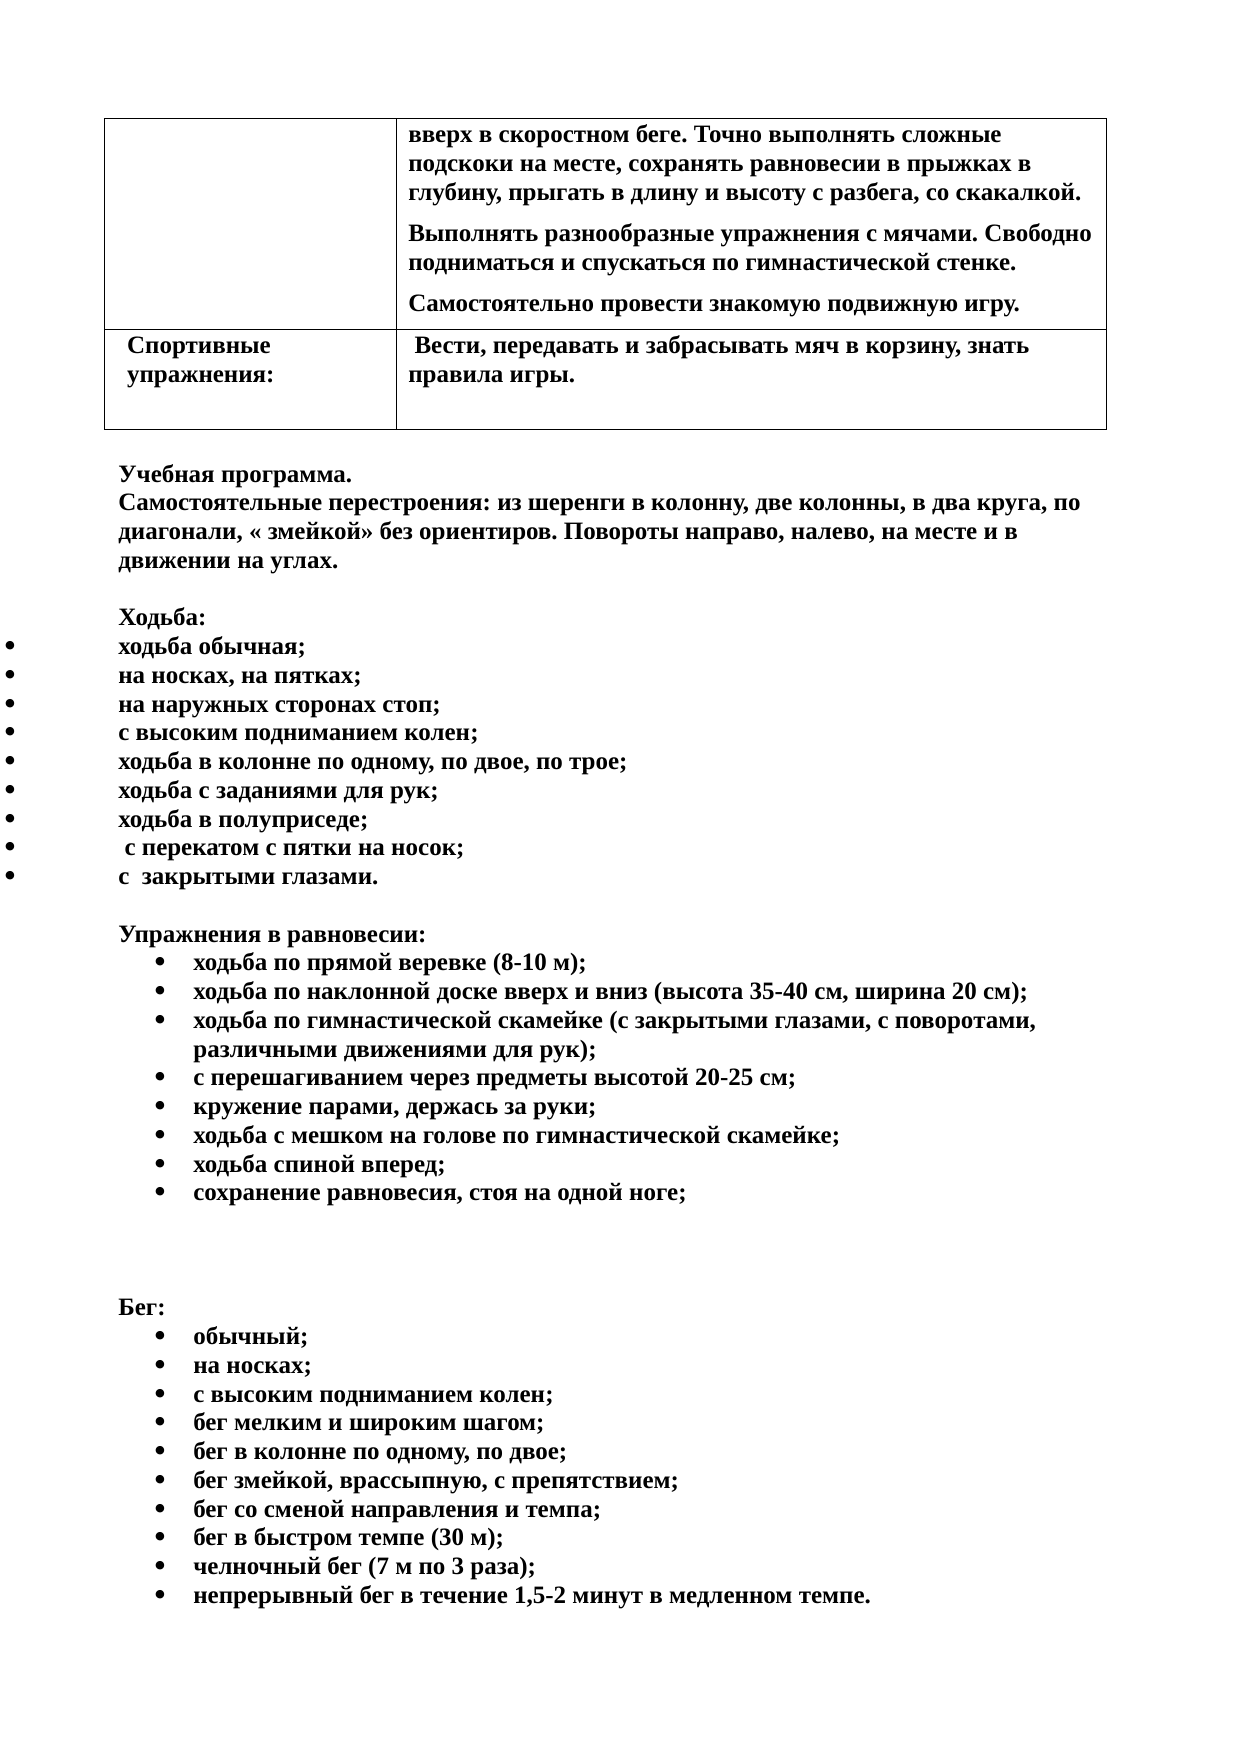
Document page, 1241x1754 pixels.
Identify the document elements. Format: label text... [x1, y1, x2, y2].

list сохранение равновесия, стоя на одной ноге; [156, 1177, 1122, 1206]
list ходьба по прямой веревке (8-10 м); [156, 947, 1122, 976]
list с закрытыми глазами. [6, 861, 1122, 890]
list ходьба по наклонной доске вверх и вниз (высота 35-40 см, ширина 20 см); [156, 976, 1122, 1005]
list ходьба по гимнастической скамейке (с закрытыми глазами, с поворотами, различными движениями для рук); [156, 1005, 1122, 1062]
table_cell вверх в скоростном беге. Точно выполнять сложные подскоки на месте, сохранять равновесии в прыжках в глубину, прыгать в длину и высоту с разбега, со скакалкой. Выполнять разнообразные упражнения с мячами. Свободно подниматься и спускаться по гимнастической стенке. Самостоятельно провести знакомую подвижную игру. [397, 119, 1106, 329]
list на носках; [156, 1350, 1122, 1379]
table_cell Вести, передавать и забрасывать мяч в корзину, знать правила игры. [397, 330, 1106, 429]
list ходьба обычная; [6, 631, 1122, 660]
list с высоким подниманием колен; [156, 1379, 1122, 1407]
text Учебная программа. [118, 459, 1122, 487]
list ходьба с заданиями для рук; [6, 775, 1122, 804]
list бег змейкой, врассыпную, с препятствием; [156, 1465, 1122, 1494]
list с перекатом с пятки на носок; [6, 832, 1122, 861]
list с перешагиванием через предметы высотой 20-25 см; [156, 1062, 1122, 1091]
text Бег: [118, 1292, 1122, 1321]
list бег в колонне по одному, по двое; [156, 1436, 1122, 1465]
list кружение парами, держась за руки; [156, 1091, 1122, 1120]
table_cell Спортивные упражнения: [105, 330, 396, 429]
list бег в быстром темпе (30 м); [156, 1522, 1122, 1551]
list обычный; [156, 1321, 1122, 1350]
list бег мелким и широким шагом; [156, 1407, 1122, 1436]
list ходьба в колонне по одному, по двое, по трое; [6, 746, 1122, 775]
table_cell [105, 119, 396, 329]
list с высоким подниманием колен; [6, 717, 1122, 746]
list ходьба в полуприседе; [6, 804, 1122, 832]
list челночный бег (7 м по 3 раза); [156, 1551, 1122, 1580]
list на носках, на пятках; [6, 660, 1122, 689]
list на наружных сторонах стоп; [6, 689, 1122, 717]
text Упражнения в равновесии: [118, 919, 1122, 947]
list непрерывный бег в течение 1,5-2 минут в медленном темпе. [156, 1580, 1122, 1609]
list ходьба спиной вперед; [156, 1149, 1122, 1177]
text Самостоятельные перестроения: из шеренги в колонну, две колонны, в два круга, по диагонали, « змейкой» без ориентиров. Повороты направо, налево, на месте и в движении на углах. [118, 487, 1122, 574]
list ходьба с мешком на голове по гимнастической скамейке; [156, 1120, 1122, 1149]
list бег со сменой направления и темпа; [156, 1494, 1122, 1522]
text Ходьба: [118, 602, 1122, 631]
